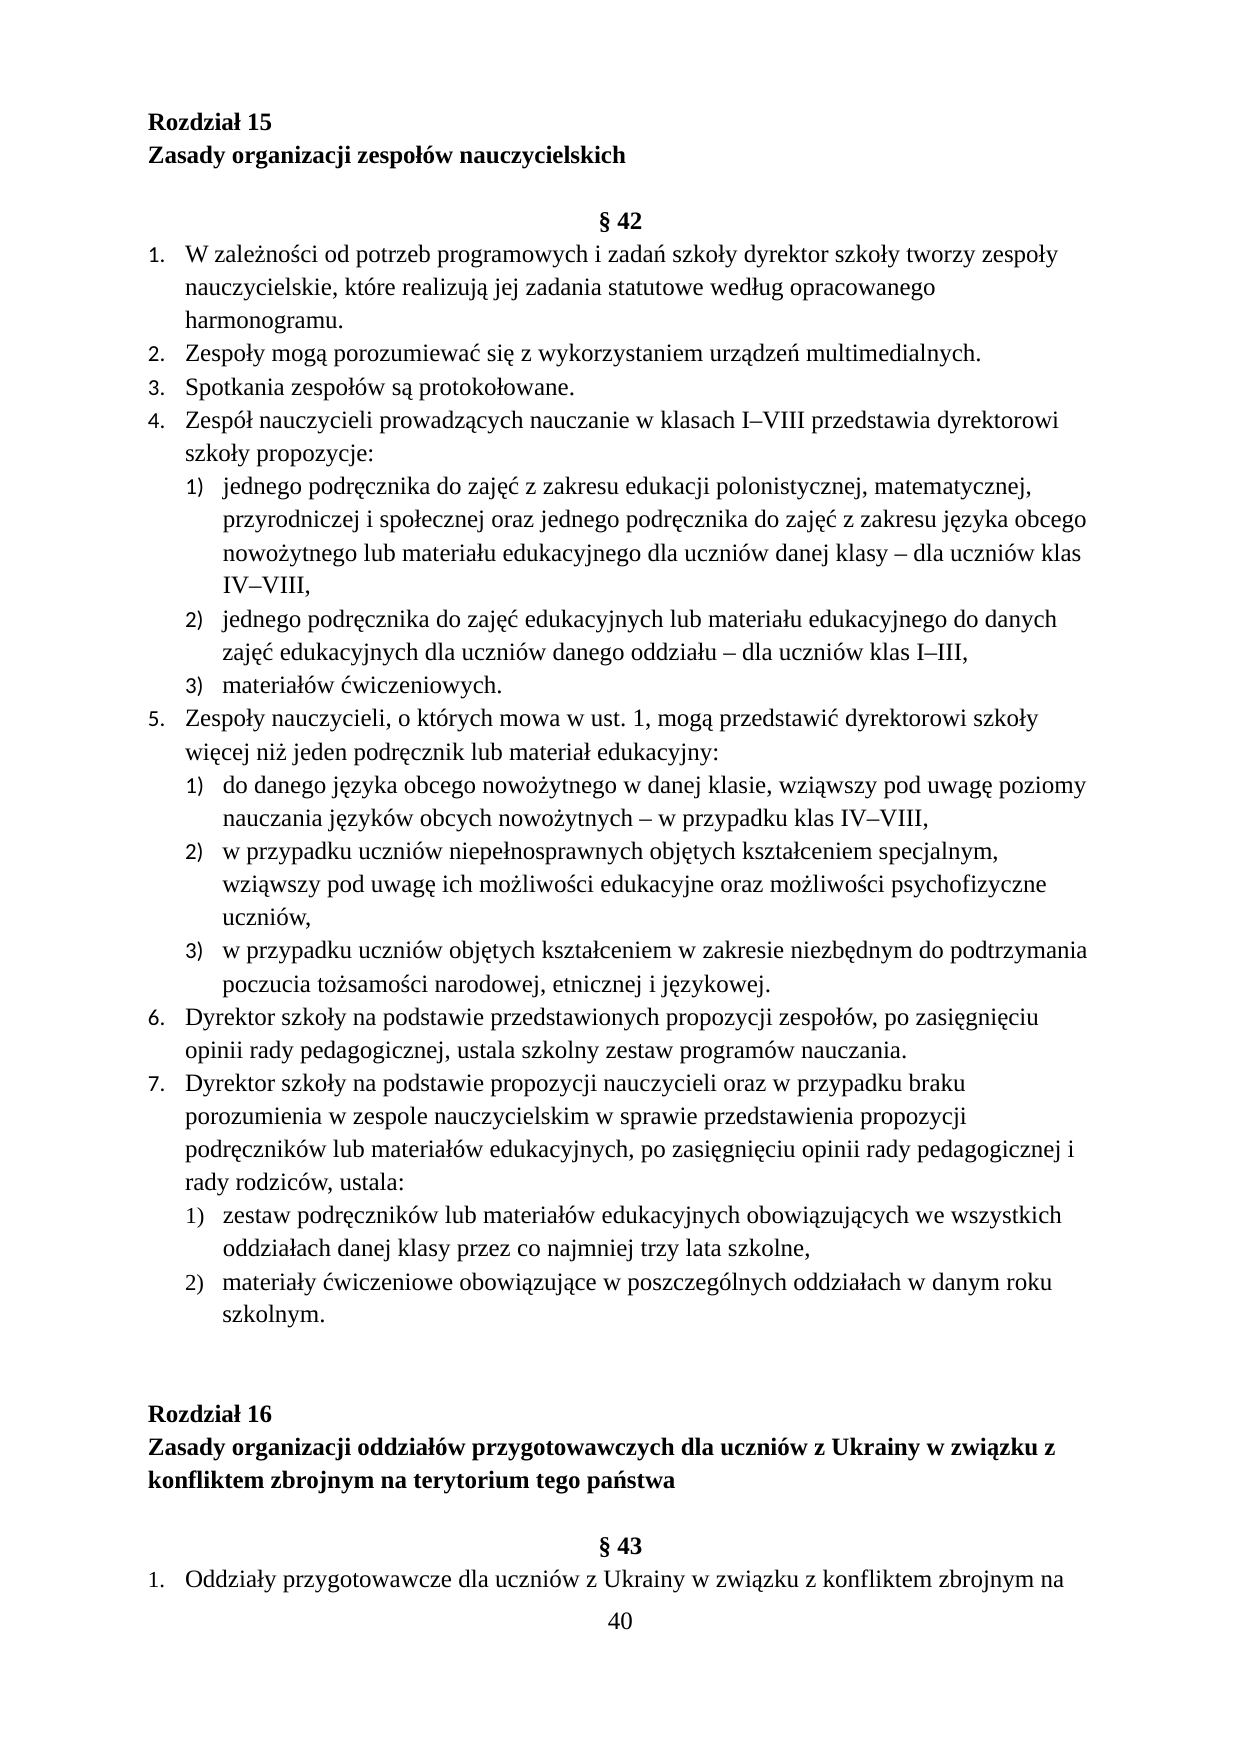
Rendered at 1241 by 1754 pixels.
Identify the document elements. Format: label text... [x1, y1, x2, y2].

text § 42 [148, 206, 1093, 234]
text Rozdział 16 [148, 1399, 1093, 1427]
list Spotkania zespołów są protokołowane. [148, 372, 1093, 401]
text Zasady organizacji oddziałów przygotowawczych dla uczniów z Ukrainy w związku z konfliktem zbrojnym na terytorium tego państwa [148, 1432, 1093, 1493]
list Zespół nauczycieli prowadzących nauczanie w klasach I–VIII przedstawia dyrektorowi szkoły propozycje: [148, 405, 1093, 467]
list W zależności od potrzeb programowych i zadań szkoły dyrektor szkoły tworzy zespoły nauczycielskie, które realizują jej zadania statutowe według opracowanego harmonogramu. [148, 239, 1093, 334]
text § 43 [148, 1531, 1093, 1559]
list jednego podręcznika do zajęć edukacyjnych lub materiału edukacyjnego do danych zajęć edukacyjnych dla uczniów danego oddziału – dla uczniów klas I–III, [185, 604, 1093, 666]
list do danego języka obcego nowożytnego w danej klasie, wziąwszy pod uwagę poziomy nauczania języków obcych nowożytnych – w przypadku klas IV–VIII, [185, 770, 1093, 832]
list materiałów ćwiczeniowych. [185, 670, 1093, 699]
list materiały ćwiczeniowe obowiązujące w poszczególnych oddziałach w danym roku szkolnym. [185, 1267, 1093, 1328]
list Dyrektor szkoły na podstawie propozycji nauczycieli oraz w przypadku braku porozumienia w zespole nauczycielskim w sprawie przedstawienia propozycji podręczników lub materiałów edukacyjnych, po zasięgnięciu opinii rady pedagogicznej i rady rodziców, ustala: [148, 1068, 1093, 1196]
list Oddziały przygotowawcze dla uczniów z Ukrainy w związku z konfliktem zbrojnym na [148, 1564, 1093, 1592]
list Dyrektor szkoły na podstawie przedstawionych propozycji zespołów, po zasięgnięciu opinii rady pedagogicznej, ustala szkolny zestaw programów nauczania. [148, 1002, 1093, 1064]
list jednego podręcznika do zajęć z zakresu edukacji polonistycznej, matematycznej, przyrodniczej i społecznej oraz jednego podręcznika do zajęć z zakresu języka obcego nowożytnego lub materiału edukacyjnego dla uczniów danej klasy – dla uczniów klas IV–VIII, [185, 471, 1093, 599]
list w przypadku uczniów niepełnosprawnych objętych kształceniem specjalnym, wziąwszy pod uwagę ich możliwości edukacyjne oraz możliwości psychofizyczne uczniów, [185, 836, 1093, 931]
list w przypadku uczniów objętych kształceniem w zakresie niezbędnym do podtrzymania poczucia tożsamości narodowej, etnicznej i językowej. [185, 935, 1093, 997]
text Zasady organizacji zespołów nauczycielskich [148, 140, 1093, 168]
list zestaw podręczników lub materiałów edukacyjnych obowiązujących we wszystkich oddziałach danej klasy przez co najmniej trzy lata szkolne, [185, 1201, 1093, 1262]
text Rozdział 15 [148, 107, 1093, 136]
list Zespoły mogą porozumiewać się z wykorzystaniem urządzeń multimedialnych. [148, 338, 1093, 367]
list Zespoły nauczycieli, o których mowa w ust. 1, mogą przedstawić dyrektorowi szkoły więcej niż jeden podręcznik lub materiał edukacyjny: [148, 703, 1093, 765]
